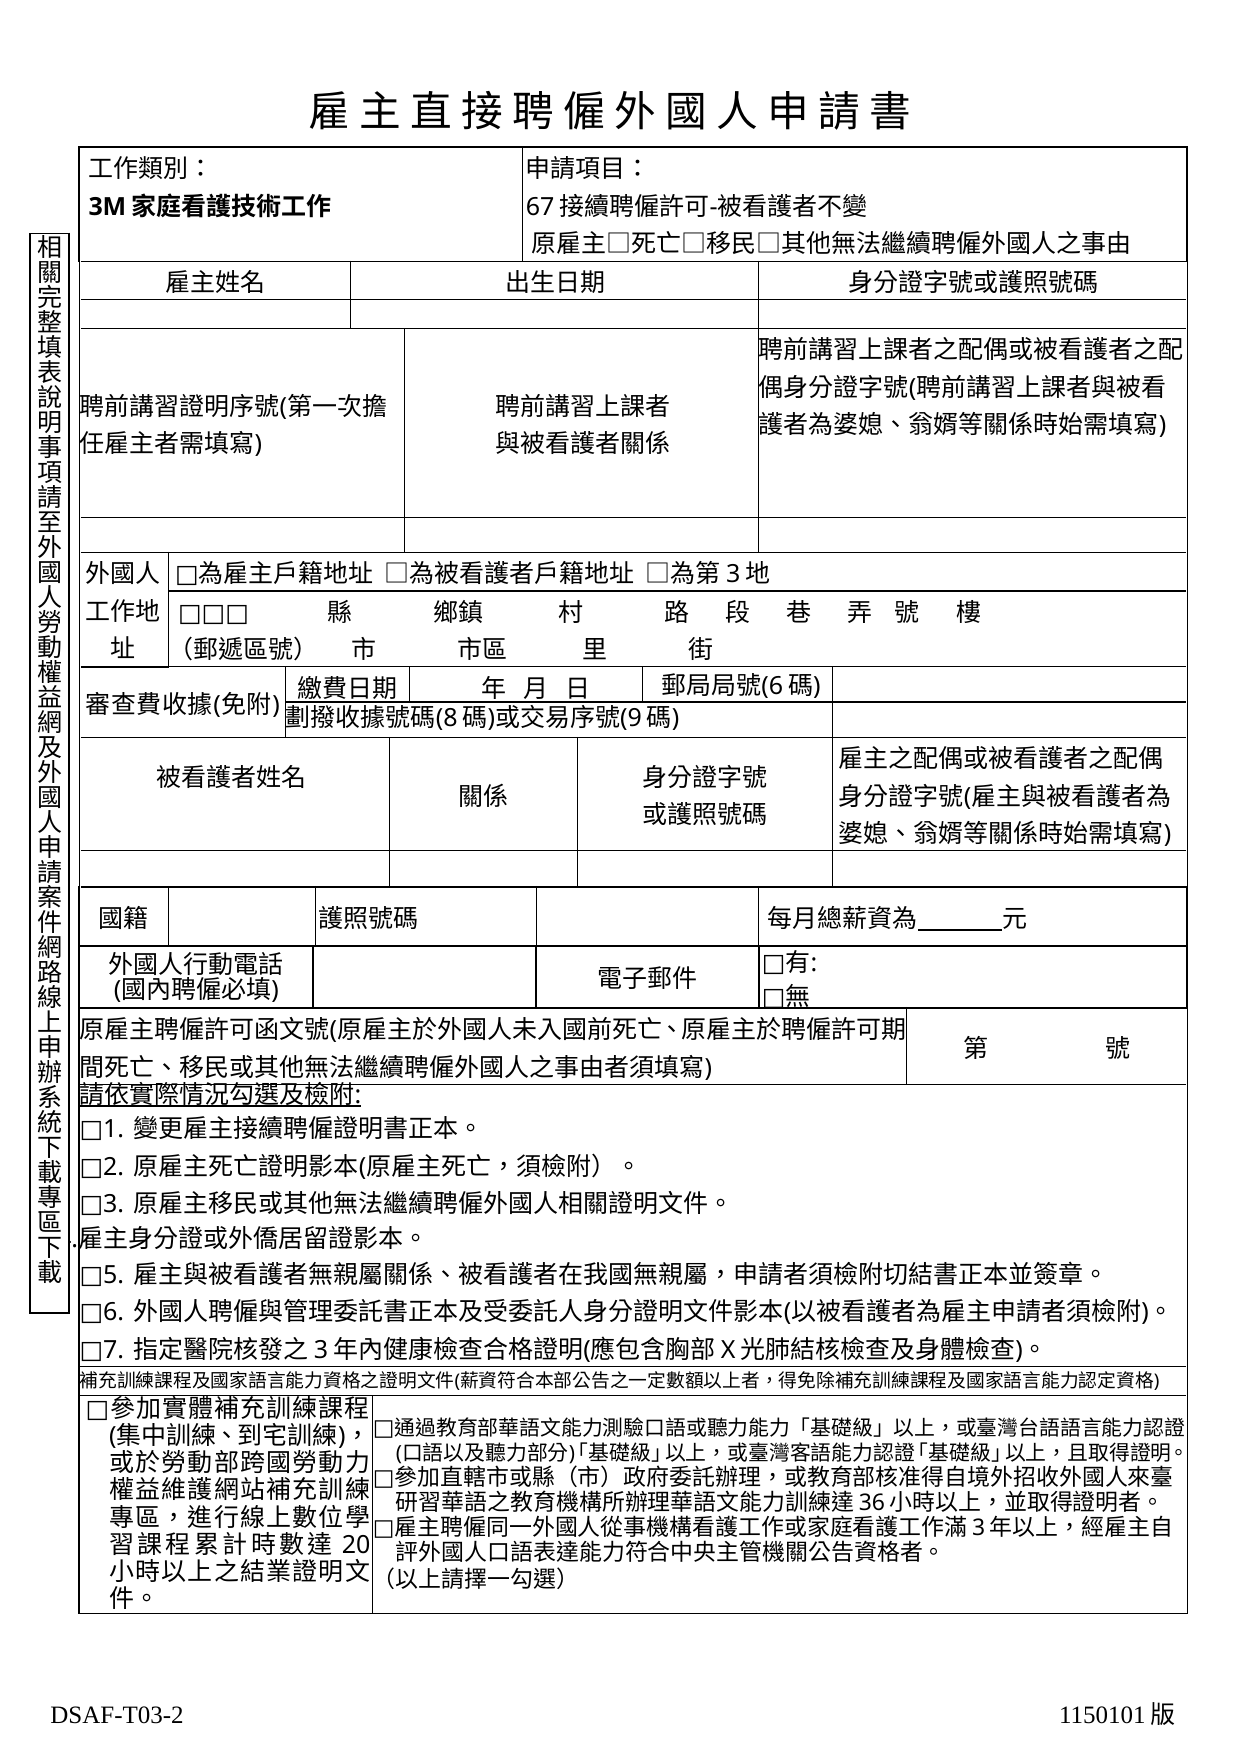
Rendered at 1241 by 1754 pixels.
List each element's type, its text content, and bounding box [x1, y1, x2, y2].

table_cell 雇主姓名 [80, 262, 350, 299]
table_cell 外國人行動電話 (國內聘僱必填) [80, 947, 312, 1007]
table_cell 關係 [390, 738, 577, 850]
table_header 工作類別： 3M家庭看護技術工作 [80, 148, 522, 261]
table_header 申請項目： 67接續聘僱許可-被看護者不變 原雇主□死亡□移民□其他無法繼續聘僱外國人之事由 [523, 148, 1186, 261]
table_cell □有: □無 [760, 947, 1186, 1007]
table_cell 聘前講習上課者之配偶或被看護者之配偶身分證字號(聘前講習上課者與被看護者為婆媳、翁婿等關係時始需填寫) [759, 328, 1187, 517]
table_cell □通過教育部華語文能力測驗口語或聽力能力「基礎級」以上，或臺灣台語語言能力認證(口語以及聽力部分)「基礎級」以上，或臺灣客語能力認證「基礎級」以上，且取得證明。 □參加直轄市或縣（市）政府委託辦理，或教育部核准得自境外招收外國人來臺研習華語之教育機構所辦理華語文能力訓練達36小時以上，並取得證明者。 □雇主聘僱同一外國人從事機構看護工作或家庭看護工作滿3年以上，經雇主自評外國人口語表達能力符合中央主管機關公告資格者。 （以上請擇一勾選） [373, 1395, 1187, 1613]
table_cell [759, 299, 1187, 328]
table_cell 請依實際情況勾選及檢附: 變更雇主接續聘僱證明書正本。 原雇主死亡證明影本(原雇主死亡，須檢附）。 原雇主移民或其他無法繼續聘僱外國人相關證明文件。 □4.雇主身分證或外僑居留證影本。 雇主與被看護者無親屬關係、被看護者在我國無親屬，申請者須檢附切結書正本並簽章。 外國人聘僱與管理委託書正本及受委託人身分證明文件影本(以被看護者為雇主申請者須檢附)。 指定醫院核發之3年內健康檢查合格證明(應包含胸部X光肺結核檢查及身體檢查)。 [80, 1084, 1187, 1366]
table_cell [833, 701, 1187, 737]
table_cell 劃撥收據號碼(8碼)或交易序號(9碼) [286, 703, 832, 737]
table_cell 審查費收據(免附) [80, 667, 285, 737]
table_cell [833, 666, 1187, 701]
table_cell 外國人工作地址 [80, 553, 168, 666]
table_cell 護照號碼 [316, 888, 536, 945]
table_cell [405, 518, 758, 552]
table_cell □為雇主戶籍地址 □為被看護者戶籍地址 □為第3地 [169, 552, 1187, 590]
table_cell [578, 851, 832, 886]
table_cell 被看護者姓名 [80, 738, 389, 850]
table_cell 年 月 日 [410, 667, 642, 701]
table_cell 每月總薪資為 元 [759, 888, 1186, 945]
table_cell [80, 300, 350, 328]
table_cell [351, 300, 758, 328]
table_cell 郵局局號(6碼) [643, 667, 832, 701]
table_cell [390, 851, 577, 886]
table_cell □參加實體補充訓練課程(集中訓練、到宅訓練)，或於勞動部跨國勞動力權益維護網站補充訓練專區，進行線上數位學習課程累計時數達20小時以上之結業證明文件。 [80, 1396, 372, 1613]
table_cell 電子郵件 [537, 947, 758, 1007]
table_cell 雇主之配偶或被看護者之配偶身分證字號(雇主與被看護者為婆媳、翁婿等關係時始需填寫) [833, 737, 1187, 850]
table_cell [314, 947, 535, 1007]
table_cell 繳費日期 [286, 667, 409, 701]
table_cell □□□ 縣 鄉鎮 村 路 段 巷 弄 號 樓 （郵遞區號） 市 市區 里 街 [169, 590, 1187, 666]
table_cell 第 號 [907, 1009, 1187, 1084]
table_cell 身分證字號或護照號碼 [759, 262, 1187, 299]
table_cell 國籍 [80, 887, 168, 945]
table_cell [80, 851, 389, 886]
text 雇 主 直 接 聘 僱 外 國 人 申 請 書 [50, 71, 1169, 146]
table_cell [833, 850, 1187, 886]
table_cell [169, 888, 315, 945]
table_cell 補充訓練課程及國家語言能力資格之證明文件(薪資符合本部公告之一定數額以上者，得免除補充訓練課程及國家語言能力認定資格) [80, 1366, 1187, 1395]
table_cell 出生日期 [351, 262, 758, 299]
table_cell 身分證字號 或護照號碼 [578, 738, 832, 850]
text 相關完整填表說明事項請至外國人勞動權益網及外國人申請案件網路線上申辦系統下載專區下載 [32, 234, 68, 1312]
table_cell 原雇主聘僱許可函文號(原雇主於外國人未入國前死亡、原雇主於聘僱許可期間死亡、移民或其他無法繼續聘僱外國人之事由者須填寫) [80, 1009, 906, 1084]
table_cell 聘前講習上課者 與被看護者關係 [405, 329, 758, 517]
table_cell [759, 517, 1187, 552]
table_cell 聘前講習證明序號(第一次擔任雇主者需填寫) [80, 329, 404, 517]
table_cell [80, 518, 404, 552]
table_cell [537, 888, 758, 945]
